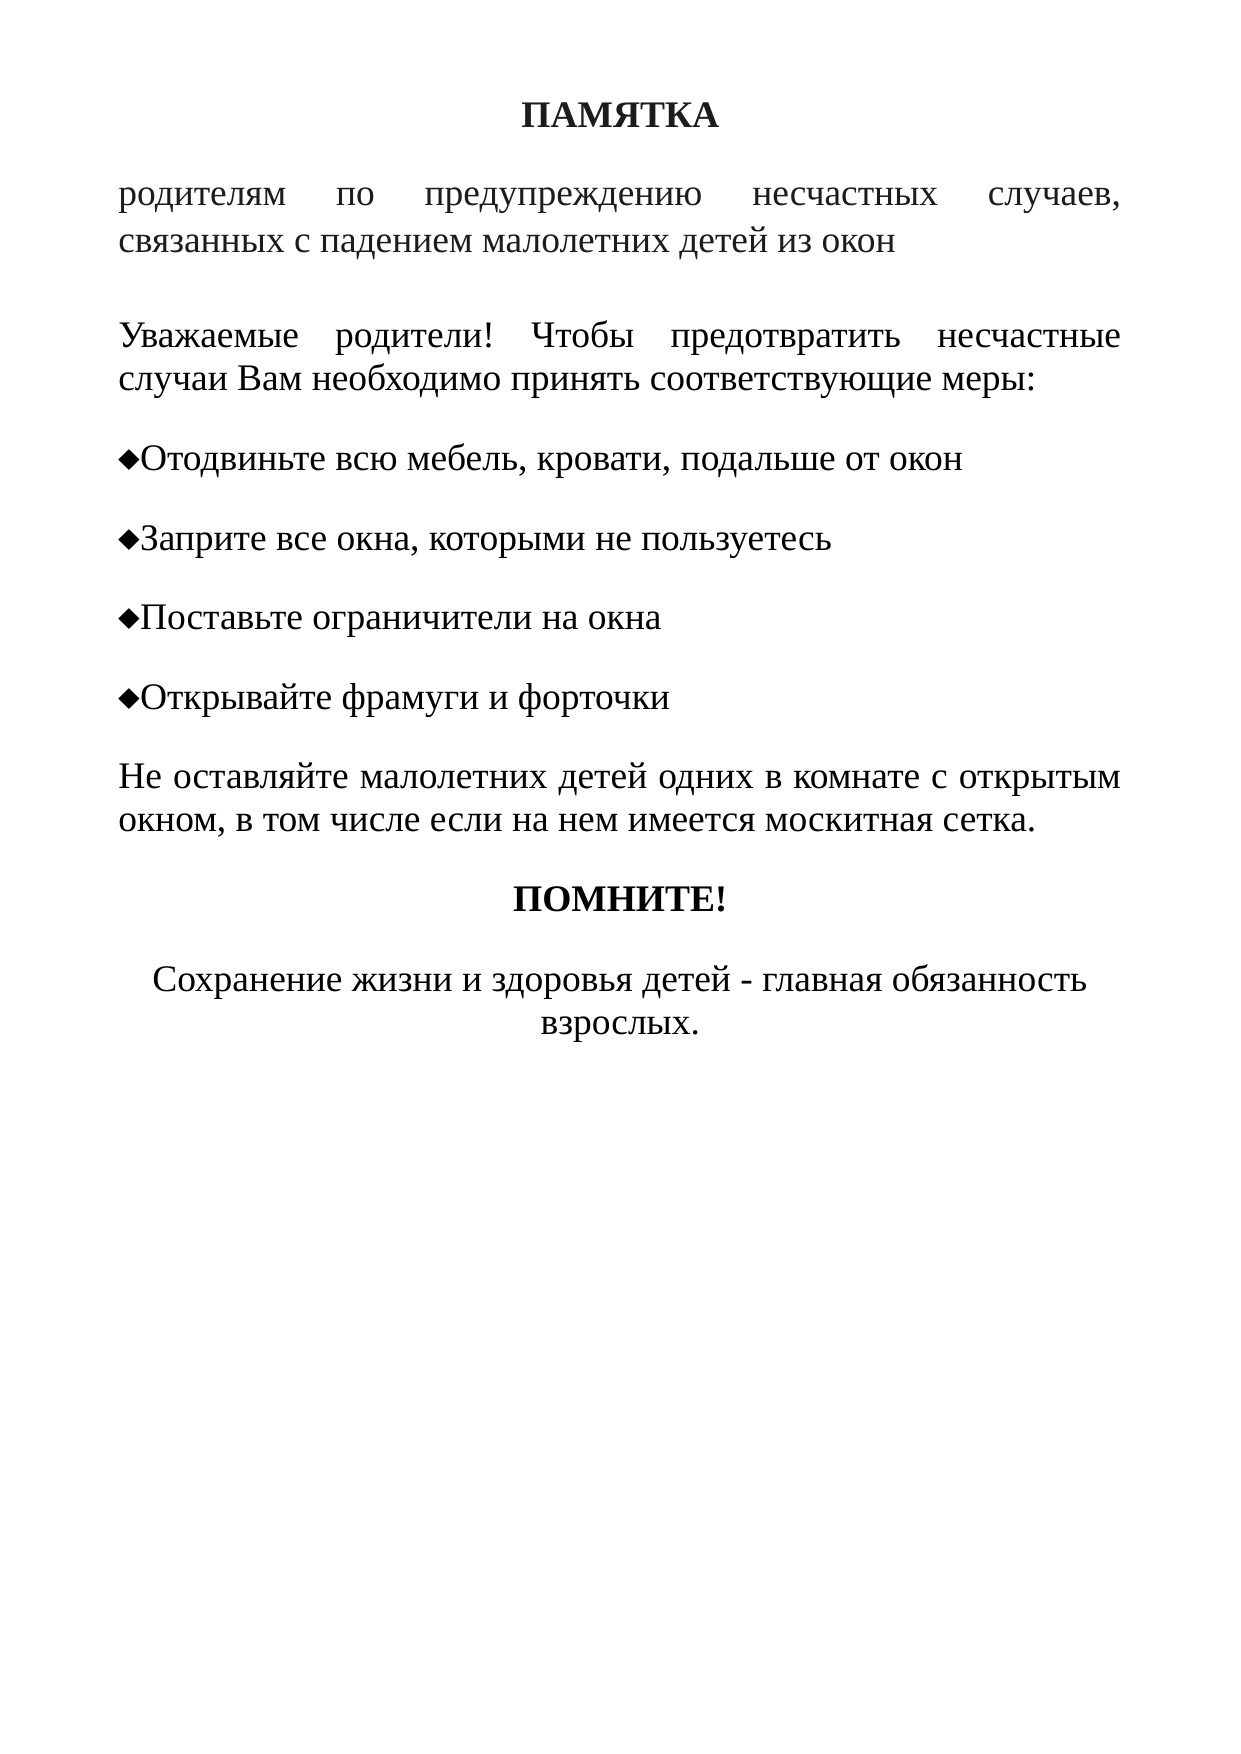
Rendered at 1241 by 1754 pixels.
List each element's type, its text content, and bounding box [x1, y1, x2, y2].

text ПОМНИТЕ! [118, 876, 1122, 919]
text Сохранение жизни и здоровья детей - главная обязанность взрослых. [118, 956, 1122, 1042]
list Заприте все окна, которыми не пользуетесь [118, 515, 1122, 558]
text Не оставляйте малолетних детей одних в комнате с открытым окном, в том числе если на нем имеется москитная сетка. [118, 754, 1122, 840]
text ПАМЯТКА [118, 89, 1122, 136]
list Отодвиньте всю мебель, кровати, подальше от окон [118, 435, 1122, 478]
list Поставьте ограничители на окна [118, 594, 1122, 638]
text Уважаемые родители! Чтобы предотвратить несчастные случаи Вам необходимо принять соответствующие меры: [118, 313, 1122, 399]
text родителям по предупреждению несчастных случаев, связанных с падением малолетних детей из окон [118, 167, 1122, 261]
list Открывайте фрамуги и форточки [118, 674, 1122, 717]
